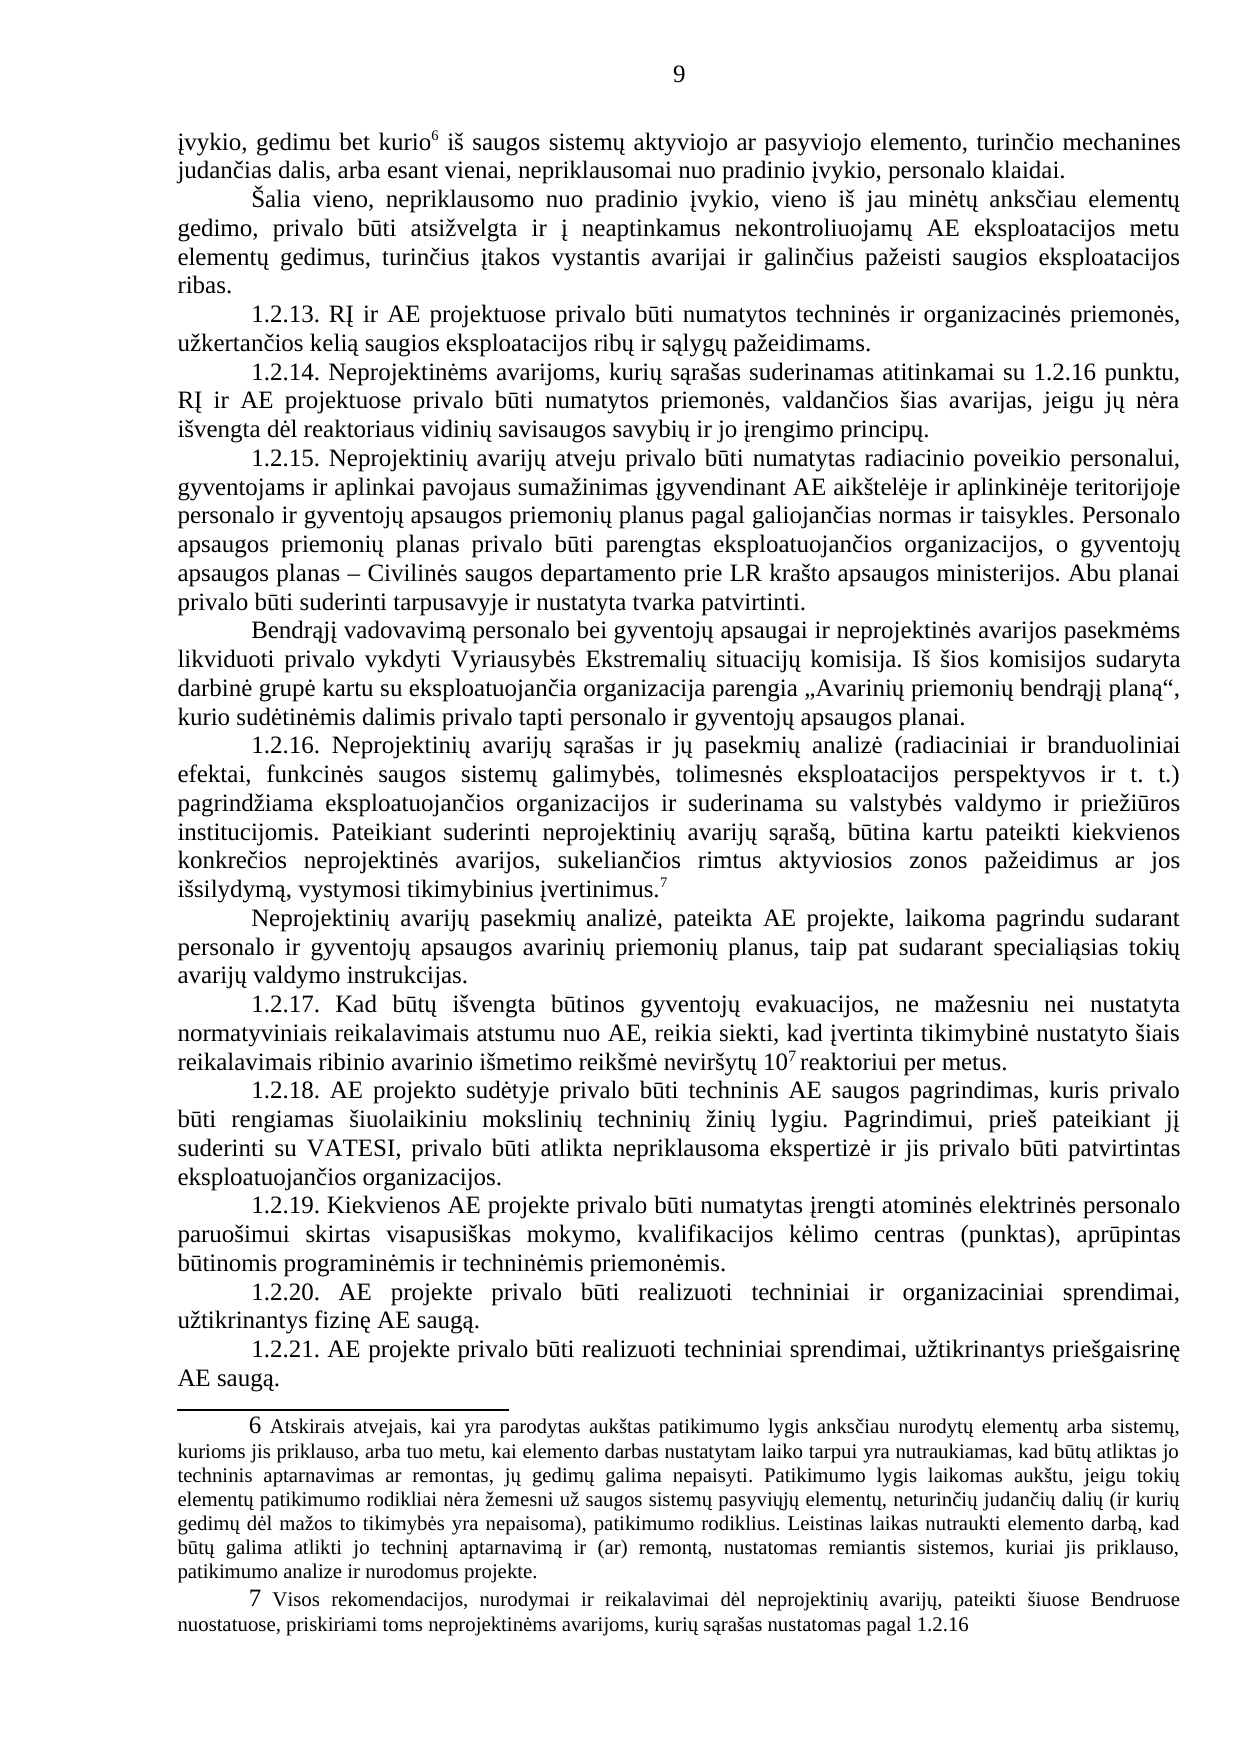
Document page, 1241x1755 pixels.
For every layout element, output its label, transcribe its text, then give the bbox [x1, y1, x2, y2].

text 1.2.21. AE projekte privalo būti realizuoti techniniai sprendimai, užtikrinantys priešgaisrinę AE saugą. [177, 1334, 1181, 1392]
text Neprojektinių avarijų pasekmių analizė, pateikta AE projekte, laikoma pagrindu sudarant personalo ir gyventojų apsaugos avarinių priemonių planus, taip pat sudarant specialiąsias tokių avarijų valdymo instrukcijas. [177, 903, 1181, 989]
text 1.2.14. Neprojektinėms avarijoms, kurių sąrašas suderinamas atitinkamai su 1.2.16 punktu, RĮ ir AE projektuose privalo būti numatytos priemonės, valdančios šias avarijas, jeigu jų nėra išvengta dėl reaktoriaus vidinių savisaugos savybių ir jo įrengimo principų. [177, 357, 1181, 443]
text Atskirais atvejais, kai yra parodytas aukštas patikimumo lygis anksčiau nurodytų elementų arba sistemų, kurioms jis priklauso, arba tuo metu, kai elemento darbas nustatytam laiko tarpui yra nutraukiamas, kad būtų atliktas jo techninis aptarnavimas ar remontas, jų gedimų galima nepaisyti. Patikimumo lygis laikomas aukštu, jeigu tokių elementų patikimumo rodikliai nėra žemesni už saugos sistemų pasyviųjų elementų, neturinčių judančių dalių (ir kurių gedimų dėl mažos to tikimybės yra nepaisoma), patikimumo rodiklius. Leistinas laikas nutraukti elemento darbą, kad būtų galima atlikti jo techninį aptarnavimą ir (ar) remontą, nustatomas remiantis sistemos, kuriai jis priklauso, patikimumo analize ir nurodomus projekte. [177, 1410, 1181, 1583]
text 1.2.15. Neprojektinių avarijų atveju privalo būti numatytas radiacinio poveikio personalui, gyventojams ir aplinkai pavojaus sumažinimas įgyvendinant AE aikštelėje ir aplinkinėje teritorijoje personalo ir gyventojų apsaugos priemonių planus pagal galiojančias normas ir taisykles. Personalo apsaugos priemonių planas privalo būti parengtas eksploatuojančios organizacijos, o gyventojų apsaugos planas – Civilinės saugos departamento prie LR krašto apsaugos ministerijos. Abu planai privalo būti suderinti tarpusavyje ir nustatyta tvarka patvirtinti. [177, 443, 1181, 615]
text įvykio, gedimu bet kurio iš saugos sistemų aktyviojo ar pasyviojo elemento, turinčio mechanines judančias dalis, arba esant vienai, nepriklausomai nuo pradinio įvykio, personalo klaidai. [177, 118, 1181, 184]
text 1.2.20. AE projekte privalo būti realizuoti techniniai ir organizaciniai sprendimai, užtikrinantys fizinę AE saugą. [177, 1277, 1181, 1334]
text 1.2.19. Kiekvienos AE projekte privalo būti numatytas įrengti atominės elektrinės personalo paruošimui skirtas visapusiškas mokymo, kvalifikacijos kėlimo centras (punktas), aprūpintas būtinomis programinėmis ir techninėmis priemonėmis. [177, 1190, 1181, 1277]
text 1.2.16. Neprojektinių avarijų sąrašas ir jų pasekmių analizė (radiaciniai ir branduoliniai efektai, funkcinės saugos sistemų galimybės, tolimesnės eksploatacijos perspektyvos ir t. t.) pagrindžiama eksploatuojančios organizacijos ir suderinama su valstybės valdymo ir priežiūros institucijomis. Pateikiant suderinti neprojektinių avarijų sąrašą, būtina kartu pateikti kiekvienos konkrečios neprojektinės avarijos, sukeliančios rimtus aktyviosios zonos pažeidimus ar jos išsilydymą, vystymosi tikimybinius įvertinimus. [177, 730, 1181, 903]
text 1.2.13. RĮ ir AE projektuose privalo būti numatytos techninės ir organizacinės priemonės, užkertančios kelią saugios eksploatacijos ribų ir sąlygų pažeidimams. [177, 299, 1181, 357]
text 1.2.18. AE projekto sudėtyje privalo būti techninis AE saugos pagrindimas, kuris privalo būti rengiamas šiuolaikiniu mokslinių techninių žinių lygiu. Pagrindimui, prieš pateikiant jį suderinti su VATESI, privalo būti atlikta nepriklausoma ekspertizė ir jis privalo būti patvirtintas eksploatuojančios organizacijos. [177, 1075, 1181, 1190]
text Šalia vieno, nepriklausomo nuo pradinio įvykio, vieno iš jau minėtų anksčiau elementų gedimo, privalo būti atsižvelgta ir į neaptinkamus nekontroliuojamų AE eksploatacijos metu elementų gedimus, turinčius įtakos vystantis avarijai ir galinčius pažeisti saugios eksploatacijos ribas. [177, 184, 1181, 299]
text Bendrąjį vadovavimą personalo bei gyventojų apsaugai ir neprojektinės avarijos pasekmėms likviduoti privalo vykdyti Vyriausybės Ekstremalių situacijų komisija. Iš šios komisijos sudaryta darbinė grupė kartu su eksploatuojančia organizacija parengia „Avarinių priemonių bendrąjį planą“, kurio sudėtinėmis dalimis privalo tapti personalo ir gyventojų apsaugos planai. [177, 615, 1181, 730]
text 1.2.17. Kad būtų išvengta būtinos gyventojų evakuacijos, ne mažesniu nei nustatyta normatyviniais reikalavimais atstumu nuo AE, reikia siekti, kad įvertinta tikimybinė nustatyto šiais reikalavimais ribinio avarinio išmetimo reikšmė neviršytų 107 reaktoriui per metus. [177, 989, 1181, 1075]
text Visos rekomendacijos, nurodymai ir reikalavimai dėl neprojektinių avarijų, pateikti šiuose Bendruose nuostatuose, priskiriami toms neprojektinėms avarijoms, kurių sąrašas nustatomas pagal 1.2.16 [177, 1583, 1181, 1636]
